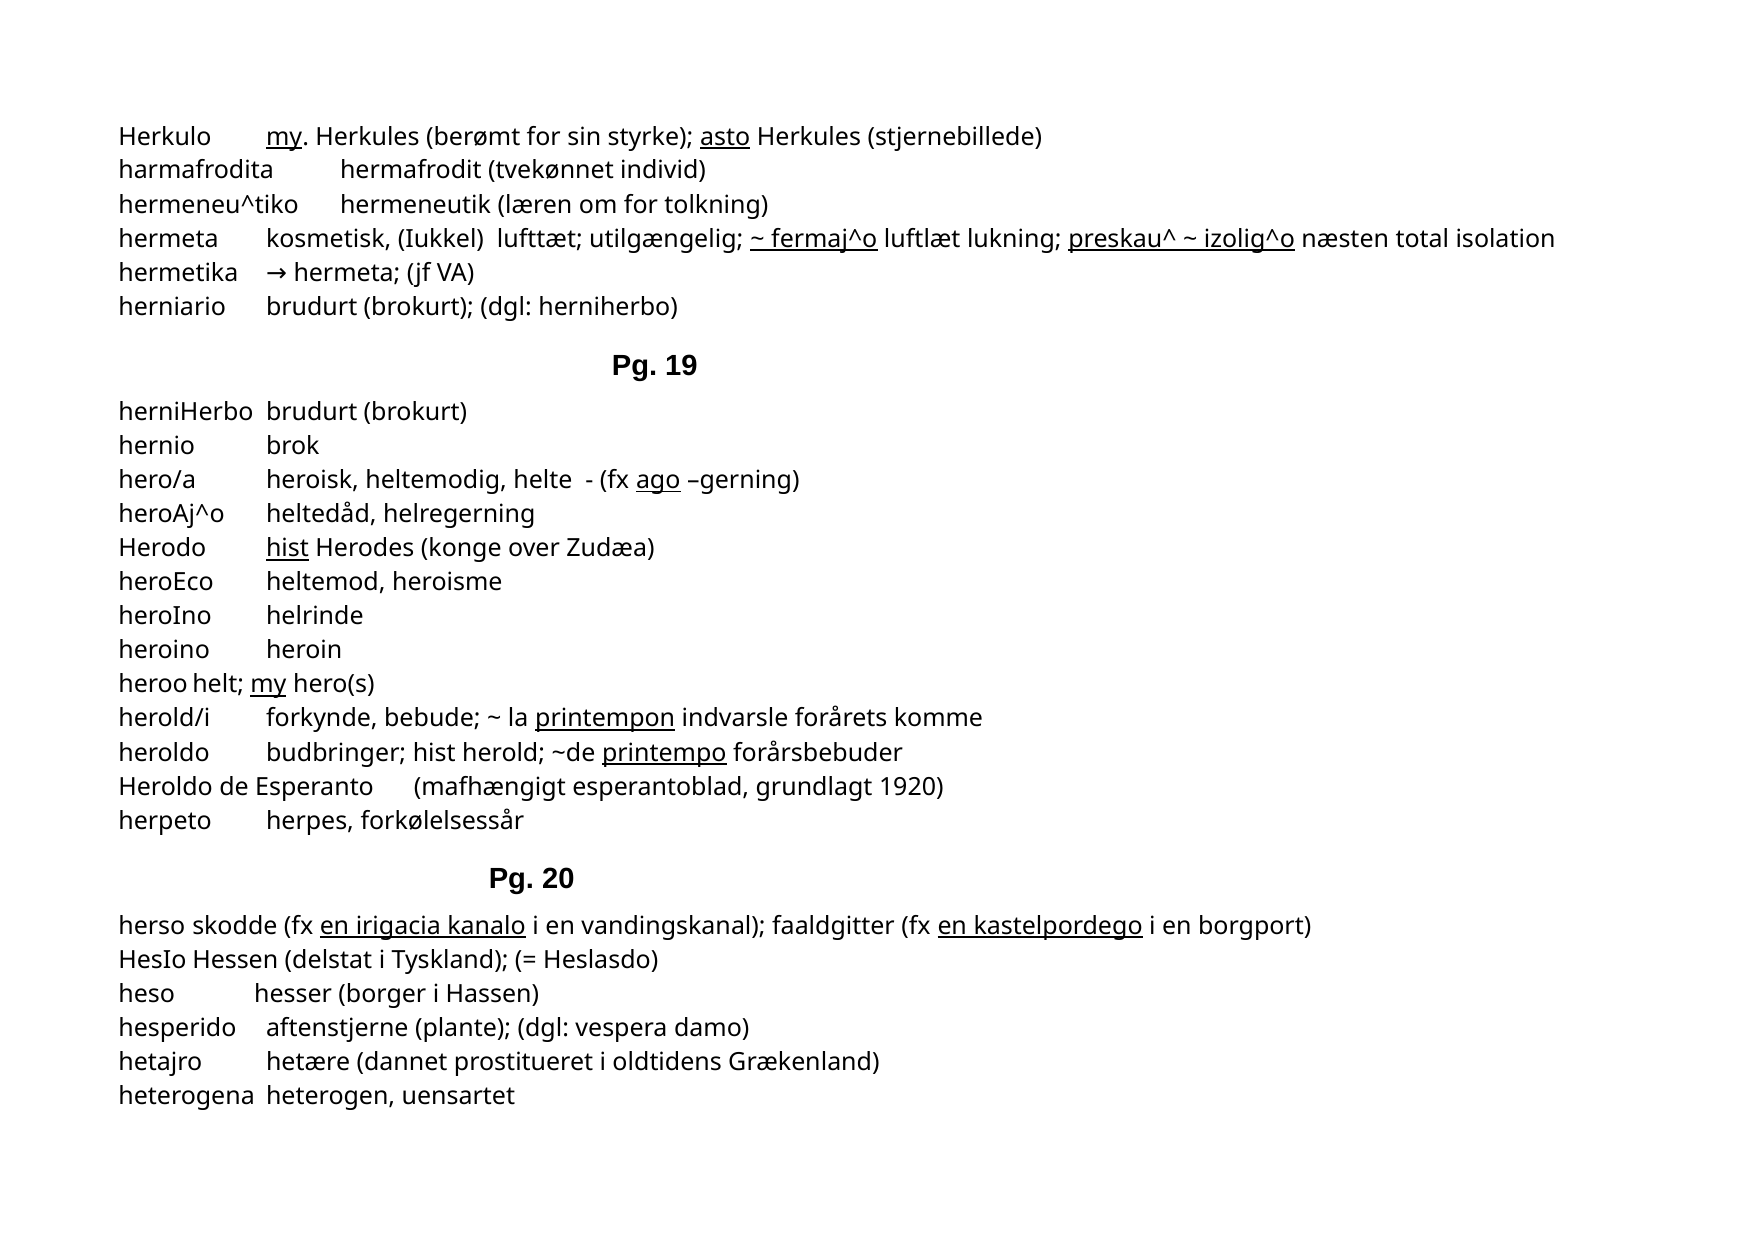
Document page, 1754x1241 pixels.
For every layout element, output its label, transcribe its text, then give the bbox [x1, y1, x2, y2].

text HesIo Hessen (delstat i Tyskland); (= Heslasdo) [118, 941, 1636, 976]
subtitle Pg. 20 [118, 861, 1636, 895]
text heroIno helrinde [118, 598, 1636, 632]
text heterogena heterogen, uensartet [118, 1078, 1636, 1112]
text herniario brudurt (brokurt); (dgl: herniherbo) [118, 288, 1636, 322]
text Herodo hist Herodes (konge over Zudæa) [118, 530, 1636, 564]
text hermeneu^tiko hermeneutik (læren om for tolkning) [118, 186, 1636, 220]
text hero/a heroisk, heltemodig, helte - (fx ago –gerning) [118, 462, 1636, 496]
text hermeta kosmetisk, (Iukkel) lufttæt; utilgængelig; ~ fermaj^o luftlæt lukning; preskau^ ~ izolig^o næsten total isolation [118, 220, 1636, 254]
text heroo helt; my hero(s) [118, 666, 1636, 700]
text Herkulo my. Herkules (berømt for sin styrke); asto Herkules (stjernebillede) [118, 118, 1636, 152]
text heroEco heltemod, heroisme [118, 564, 1636, 598]
text herold/i forkynde, bebude; ~ la printempon indvarsle forårets komme [118, 700, 1636, 734]
text heroAj^o heltedåd, helregerning [118, 496, 1636, 530]
text herso skodde (fx en irigacia kanalo i en vandingskanal); faaldgitter (fx en kastelpordego i en borgport) [118, 907, 1636, 941]
text hermetika → hermeta; (jf VA) [118, 254, 1636, 288]
text hesperido aftenstjerne (plante); (dgl: vespera damo) [118, 1009, 1636, 1044]
text herniHerbo brudurt (brokurt) [118, 393, 1636, 428]
text herpeto herpes, forkølelsessår [118, 802, 1636, 836]
text hetajro hetære (dannet prostitueret i oldtidens Grækenland) [118, 1044, 1636, 1078]
text hernio brok [118, 428, 1636, 462]
text heso hesser (borger i Hassen) [118, 976, 1636, 1009]
text heroldo budbringer; hist herold; ~de printempo forårsbebuder [118, 734, 1636, 768]
text Heroldo de Esperanto (mafhængigt esperantoblad, grundlagt 1920) [118, 768, 1636, 802]
text harmafrodita hermafrodit (tvekønnet individ) [118, 152, 1636, 186]
subtitle Pg. 19 [118, 347, 1636, 381]
text heroino heroin [118, 632, 1636, 666]
